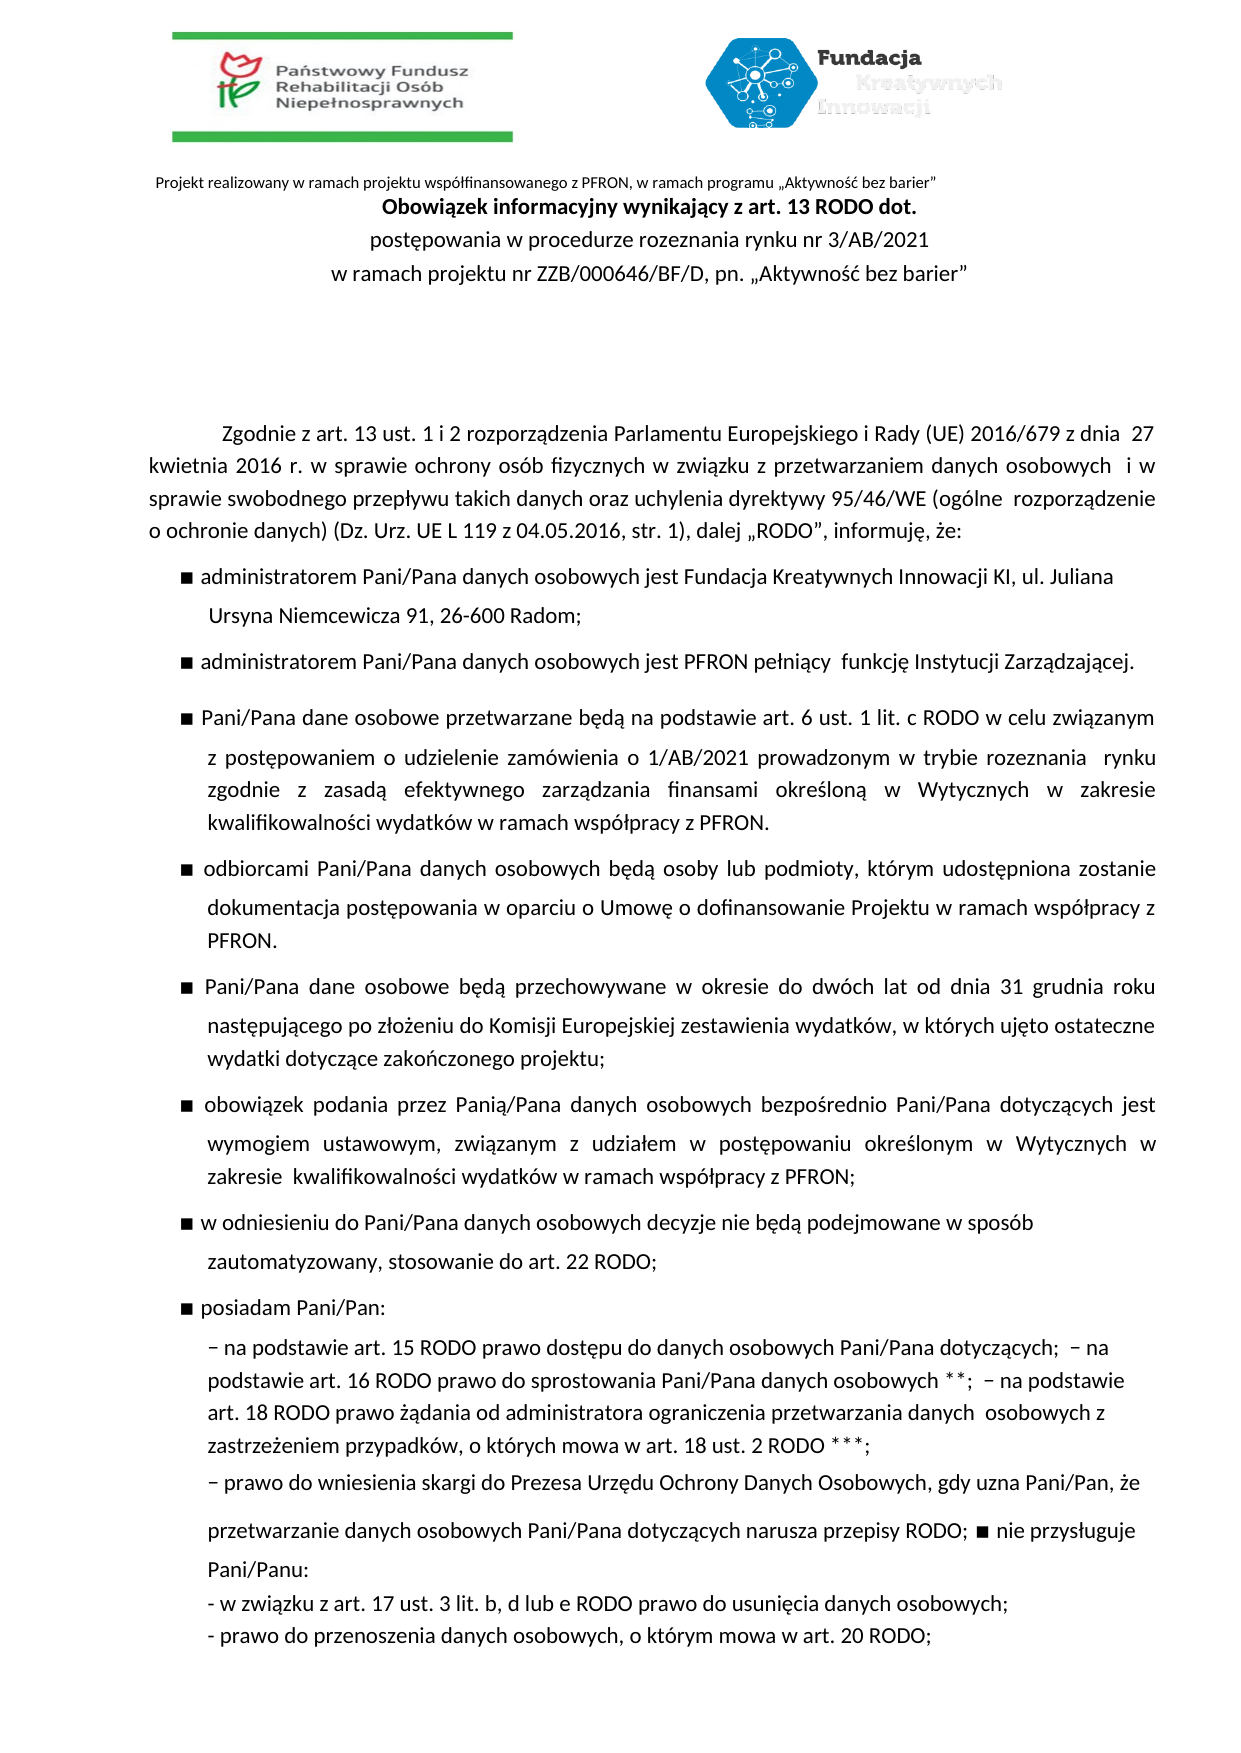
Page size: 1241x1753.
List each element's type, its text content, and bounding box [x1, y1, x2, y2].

text w ramach projektu nr ZZB/000646/BF/D, pn. „Aktywność bez barier” [147, 259, 1157, 287]
picture [147, 8, 538, 166]
text ▪ obowiązek podania przez Panią/Pana danych osobowych bezpośrednio Pani/Pana dotyczących jest wymogiem ustawowym, związanym z udziałem w postępowaniu określonym w Wytycznych w zakresie kwalifikowalności wydatków w ramach współpracy z PFRON; [179, 1078, 1158, 1190]
text ▪ odbiorcami Pani/Pana danych osobowych będą osoby lub podmioty, którym udostępniona zostanie dokumentacja postępowania w oparciu o Umowę o dofinansowanie Projektu w ramach współpracy z PFRON. [179, 842, 1158, 954]
text ▪ w odniesieniu do Pani/Pana danych osobowych decyzje nie będą podejmowane w sposób zautomatyzowany, stosowanie do art. 22 RODO; [179, 1196, 1157, 1275]
text postępowania w procedurze rozeznania rynku nr 3/AB/2021 [147, 225, 1157, 253]
text ▪ Pani/Pana dane osobowe będą przechowywane w okresie do dwóch lat od dnia 31 grudnia roku następującego po złożeniu do Komisji Europejskiej zestawienia wydatków, w których ujęto ostateczne wydatki dotyczące zakończonego projektu; [179, 960, 1157, 1072]
text − na podstawie art. 15 RODO prawo dostępu do danych osobowych Pani/Pana dotyczących; − na podstawie art. 16 RODO prawo do sprostowania Pani/Pana danych osobowych **; − na podstawie art. 18 RODO prawo żądania od administratora ograniczenia przetwarzania danych osobowych z zastrzeżeniem przypadków, o których mowa w art. 18 ust. 2 RODO ***; [207, 1333, 1157, 1459]
picture [702, 0, 1093, 166]
text ▪ Pani/Pana dane osobowe przetwarzane będą na podstawie art. 6 ust. 1 lit. c RODO w celu związanym z postępowaniem o udzielenie zamówienia o 1/AB/2021 prowadzonym w trybie rozeznania rynku zgodnie z zasadą efektywnego zarządzania finansami określoną w Wytycznych w zakresie kwalifikowalności wydatków w ramach współpracy z PFRON. [179, 692, 1158, 836]
text − prawo do wniesienia skargi do Prezesa Urzędu Ochrony Danych Osobowych, gdy uzna Pani/Pan, że przetwarzanie danych osobowych Pani/Pana dotyczących narusza przepisy RODO; ▪ nie przysługuje Pani/Panu: [207, 1468, 1157, 1583]
text Zgodnie z art. 13 ust. 1 i 2 rozporządzenia Parlamentu Europejskiego i Rady (UE) 2016/679 z dnia 27 kwietnia 2016 r. w sprawie ochrony osób fizycznych w związku z przetwarzaniem danych osobowych i w sprawie swobodnego przepływu takich danych oraz uchylenia dyrektywy 95/46/WE (ogólne rozporządzenie o ochronie danych) (Dz. Urz. UE L 119 z 04.05.2016, str. 1), dalej „RODO”, informuję, że: [149, 419, 1157, 544]
text ▪ posiadam Pani/Pan: [179, 1281, 1157, 1328]
text - w związku z art. 17 ust. 3 lit. b, d lub e RODO prawo do usunięcia danych osobowych; - prawo do przenoszenia danych osobowych, o którym mowa w art. 20 RODO; [207, 1589, 1010, 1650]
text ▪ administratorem Pani/Pana danych osobowych jest PFRON pełniący funkcję Instytucji Zarządzającej. [179, 636, 1158, 682]
text Obowiązek informacyjny wynikający z art. 13 RODO dot. [147, 192, 1157, 220]
text ▪ administratorem Pani/Pana danych osobowych jest Fundacja Kreatywnych Innowacji KI, ul. Juliana Ursyna Niemcewicza 91, 26-600 Radom; [179, 551, 1158, 630]
